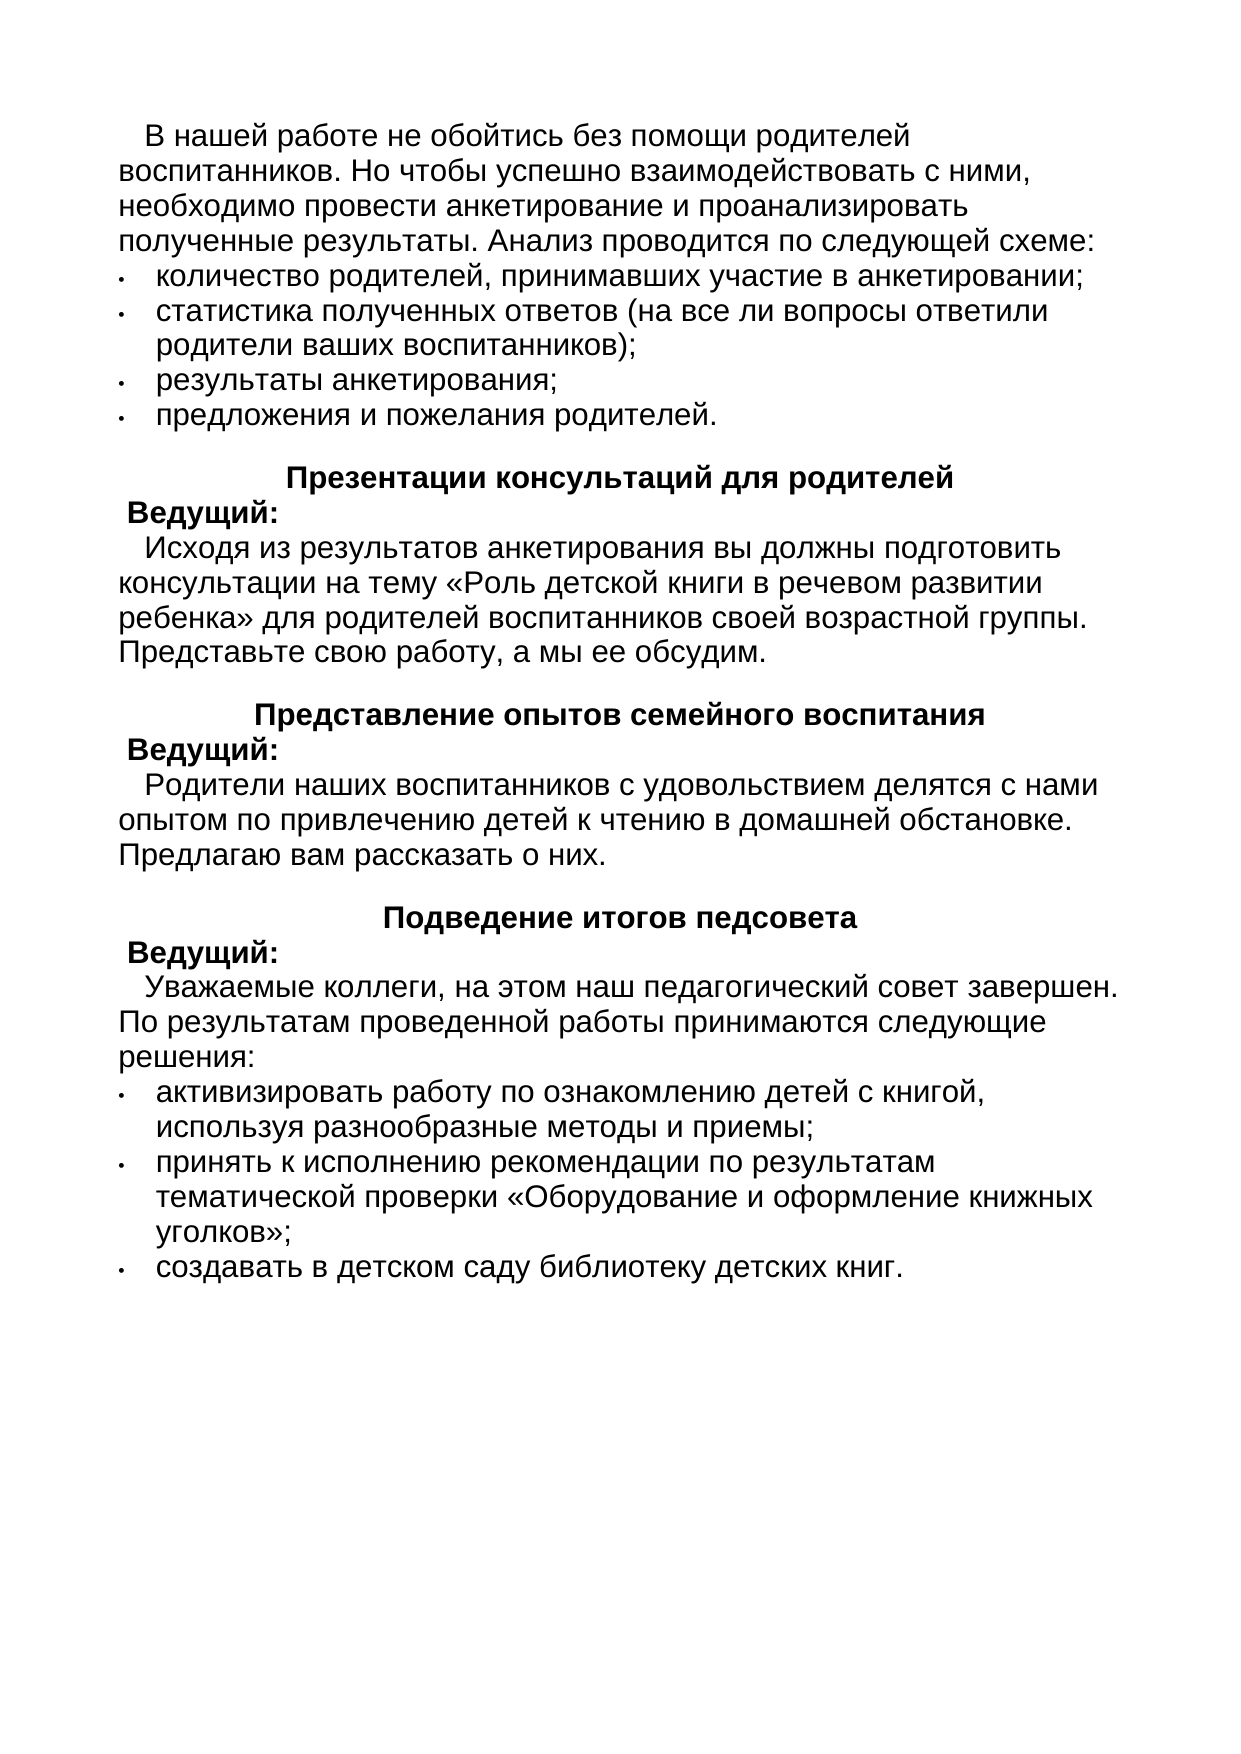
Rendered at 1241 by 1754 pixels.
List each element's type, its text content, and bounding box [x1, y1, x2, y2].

list количество родителей, принимавших участие в анкетировании; [118, 258, 1122, 293]
text Ведущий: [118, 732, 1122, 767]
list создавать в детском саду библиотеку детских книг. [118, 1249, 1122, 1284]
list результаты анкетирования; [118, 362, 1122, 397]
text Ведущий: [118, 935, 1122, 969]
text Ведущий: [118, 495, 1122, 530]
text Презентации консультаций для родителей [118, 460, 1122, 495]
text Подведение итогов педсовета [118, 900, 1122, 935]
list предложения и пожелания родителей. [118, 397, 1122, 432]
text Представление опытов семейного воспитания [118, 697, 1122, 732]
text Исходя из результатов анкетирования вы должны подготовить консультации на тему «Роль детской книги в речевом развитии ребенка» для родителей воспитанников своей возрастной группы. Представьте свою работу, а мы ее обсудим. [118, 530, 1122, 669]
list статистика полученных ответов (на все ли вопросы ответили родители ваших воспитанников); [118, 293, 1122, 362]
text Родители наших воспитанников с удовольствием делятся с нами опытом по привлечению детей к чтению в домашней обстановке. Предлагаю вам рассказать о них. [118, 767, 1122, 872]
text В нашей работе не обойтись без помощи родителей воспитанников. Но чтобы успешно взаимодействовать с ними, необходимо провести анкетирование и проанализировать полученные результаты. Анализ проводится по следующей схеме: [118, 118, 1122, 258]
text Уважаемые коллеги, на этом наш педагогический совет завершен. По результатам проведенной работы принимаются следующие решения: [118, 969, 1122, 1074]
list принять к исполнению рекомендации по результатам тематической проверки «Оборудование и оформление книжных уголков»; [118, 1144, 1122, 1249]
list активизировать работу по ознакомлению детей с книгой, используя разнообразные методы и приемы; [118, 1074, 1122, 1144]
